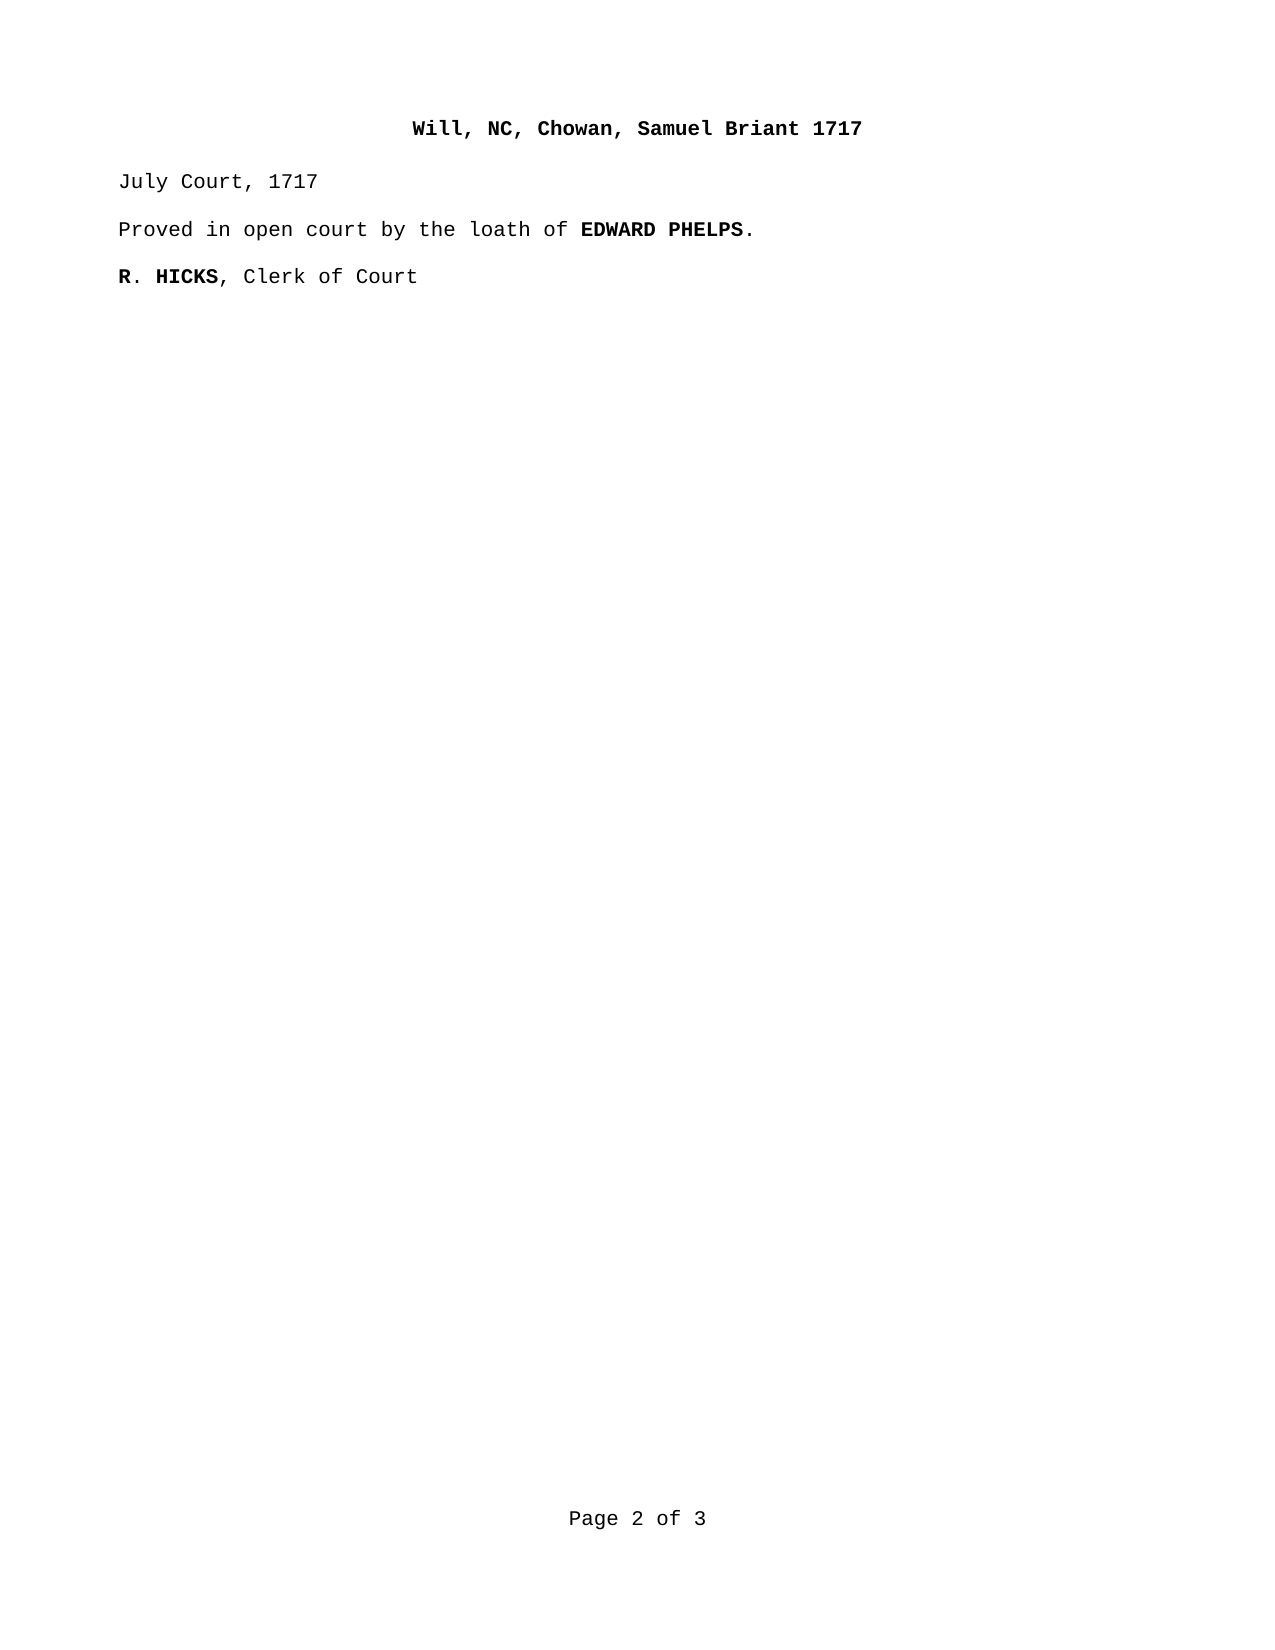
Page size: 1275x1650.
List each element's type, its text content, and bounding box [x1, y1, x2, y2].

text Proved in open court by the loath of Edward Phelps. [118, 218, 1157, 242]
text R. Hicks, Clerk of Court [118, 266, 1157, 289]
text July Court, 1717 [118, 171, 1157, 195]
